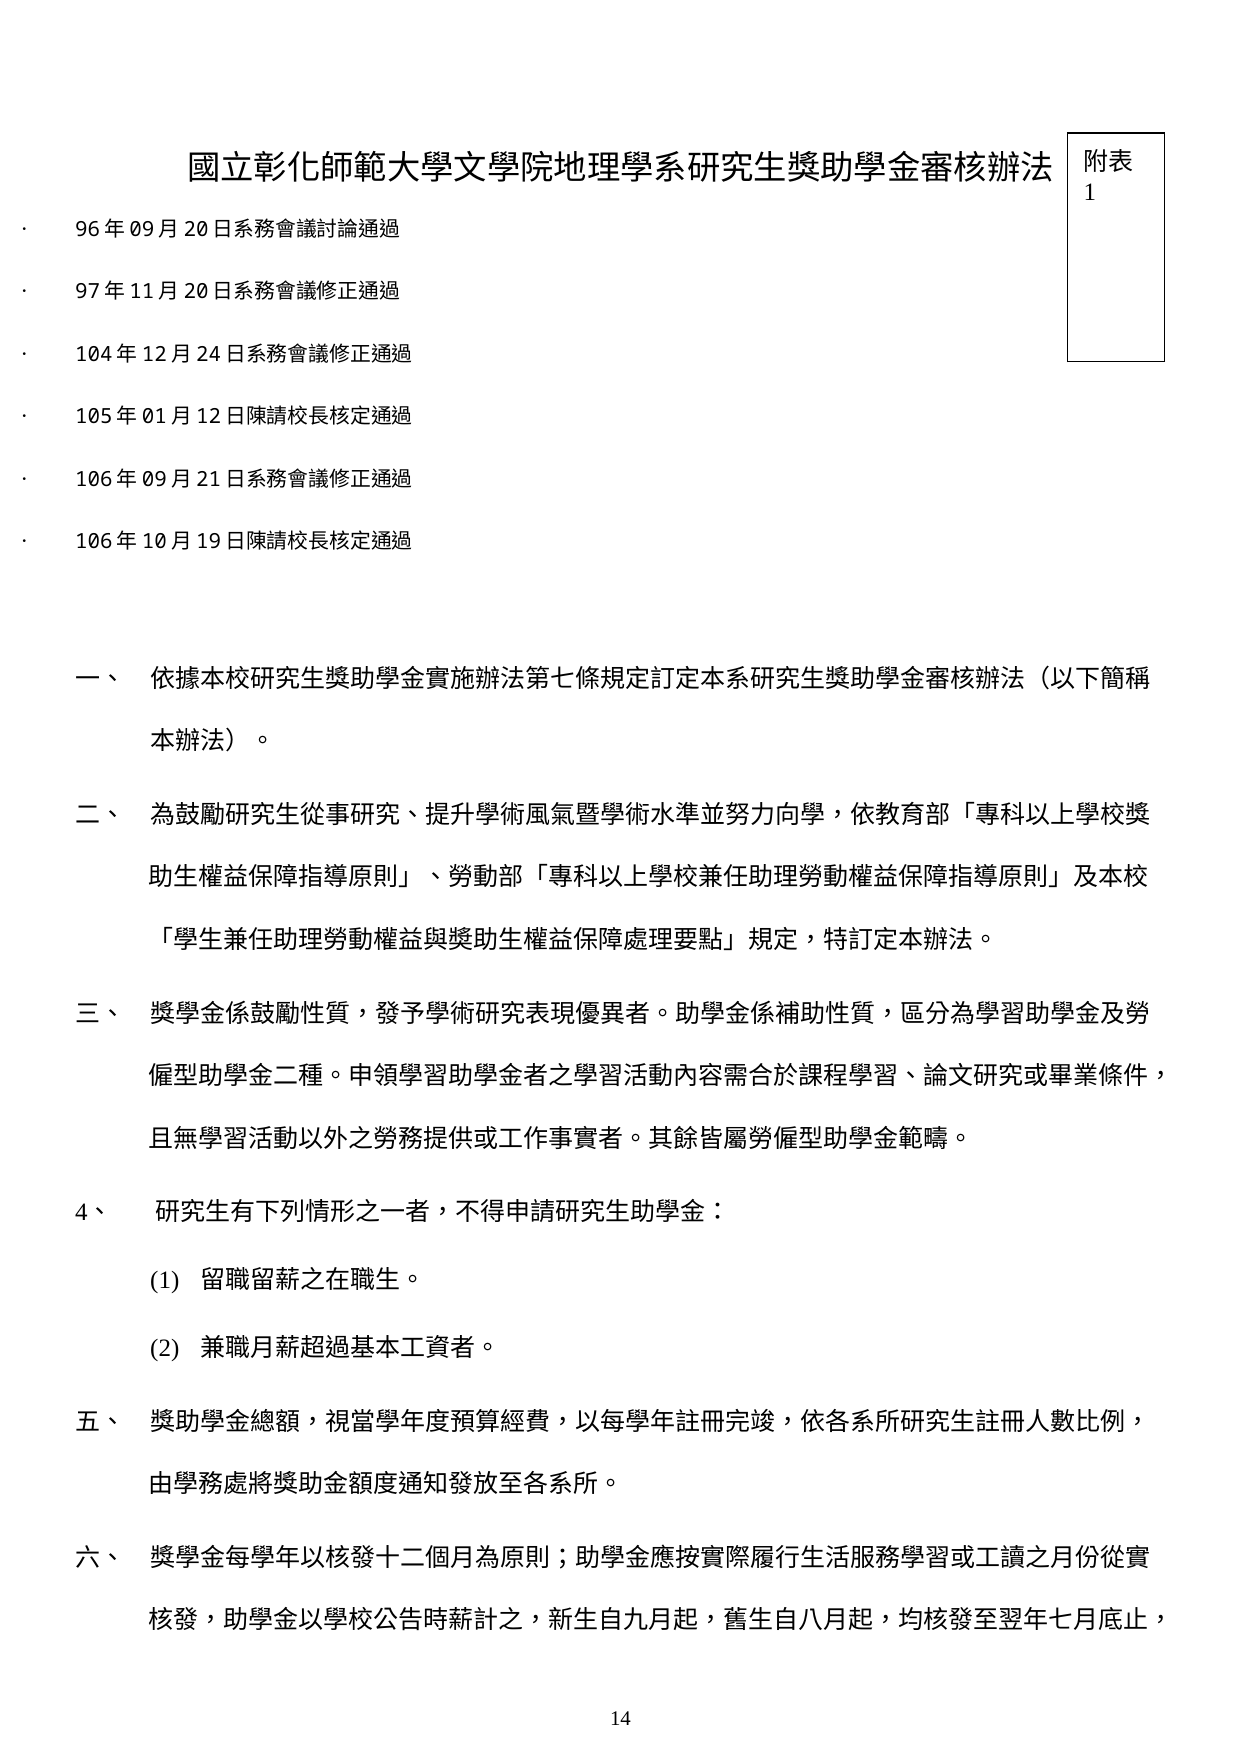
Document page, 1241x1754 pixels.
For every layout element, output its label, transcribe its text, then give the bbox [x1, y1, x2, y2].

list 106年09月21日系務會議修正通過 [21, 436, 1165, 498]
list 研究生有下列情形之一者，不得申請研究生助學金： [75, 1168, 1165, 1231]
list 104年12月24日系務會議修正通過 [21, 311, 1165, 373]
list 留職留薪之在職生。 [150, 1236, 1165, 1298]
list 106年10月19日陳請校長核定通過 [21, 498, 1165, 561]
text 五、 獎助學金總額，視當學年度預算經費，以每學年註冊完竣，依各系所研究生註冊人數比例，由學務處將獎助金額度通知發放至各系所。 [75, 1377, 1165, 1502]
text 六、 獎學金每學年以核發十二個月為原則；助學金應按實際履行生活服務學習或工讀之月份從實核發，助學金以學校公告時薪計之，新生自九月起，舊生自八月起，均核發至翌年七月底止，畢業生核發至畢業離校之月份。 [75, 1514, 1165, 1639]
text 三、 獎學金係鼓勵性質，發予學術研究表現優異者。助學金係補助性質，區分為學習助學金及勞僱型助學金二種。申領學習助學金者之學習活動內容需合於課程學習、論文研究或畢業條件，且無學習活動以外之勞務提供或工作事實者。其餘皆屬勞僱型助學金範疇。 [75, 969, 1165, 1157]
list 兼職月薪超過基本工資者。 [150, 1304, 1165, 1366]
list 105年01月12日陳請校長核定通過 [21, 373, 1165, 436]
text 二、 為鼓勵研究生從事研究、提升學術風氣暨學術水準並努力向學，依教育部「專科以上學校獎助生權益保障指導原則」、勞動部「專科以上學校兼任助理勞動權益保障指導原則」及本校「學生兼任助理勞動權益與奬助生權益保障處理要點」規定，特訂定本辦法。 [75, 771, 1165, 958]
text 國立彰化師範大學文學院地理學系研究生獎助學金審核辦法 [1068, 134, 1164, 361]
list 96年09月20日系務會議討論通過 [21, 186, 1067, 248]
text 一、 依據本校研究生獎助學金實施辦法第七條規定訂定本系研究生獎助學金審核辦法（以下簡稱本辦法）。 [75, 634, 1165, 759]
list 97年11月20日系務會議修正通過 [21, 248, 1067, 311]
text 國立彰化師範大學文學院地理學系研究生獎助學金審核辦法 [75, 123, 1165, 186]
text 附表1 [1083, 141, 1149, 206]
